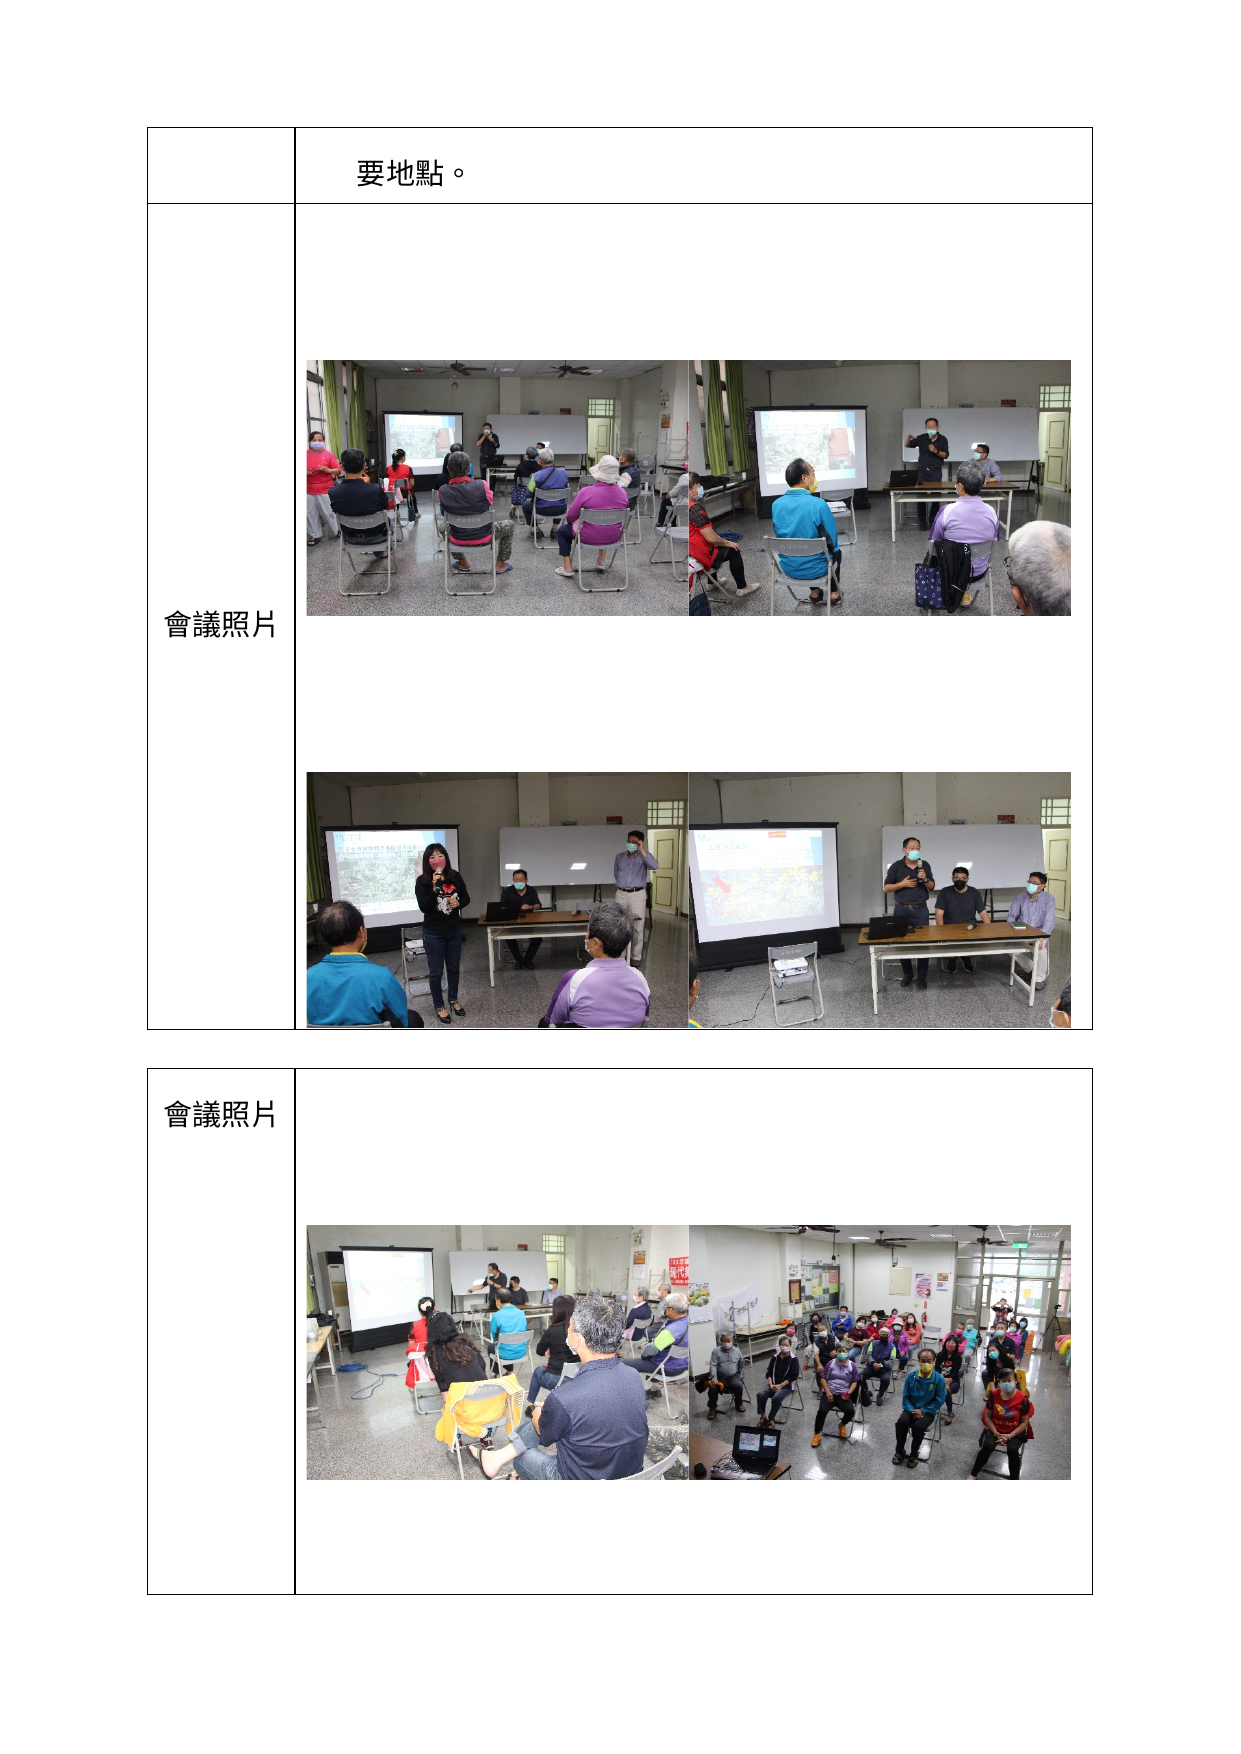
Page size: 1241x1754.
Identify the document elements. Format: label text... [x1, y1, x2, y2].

picture [306, 360, 1071, 616]
table_header [296, 1069, 1092, 1594]
table_cell [296, 204, 1092, 1029]
picture [306, 772, 1071, 1028]
table_cell [148, 128, 294, 203]
table_cell 要地點。 [296, 128, 1092, 203]
picture [306, 1225, 1071, 1480]
table_cell 會議照片 [148, 204, 294, 1029]
table_header 會議照片 [148, 1069, 294, 1594]
